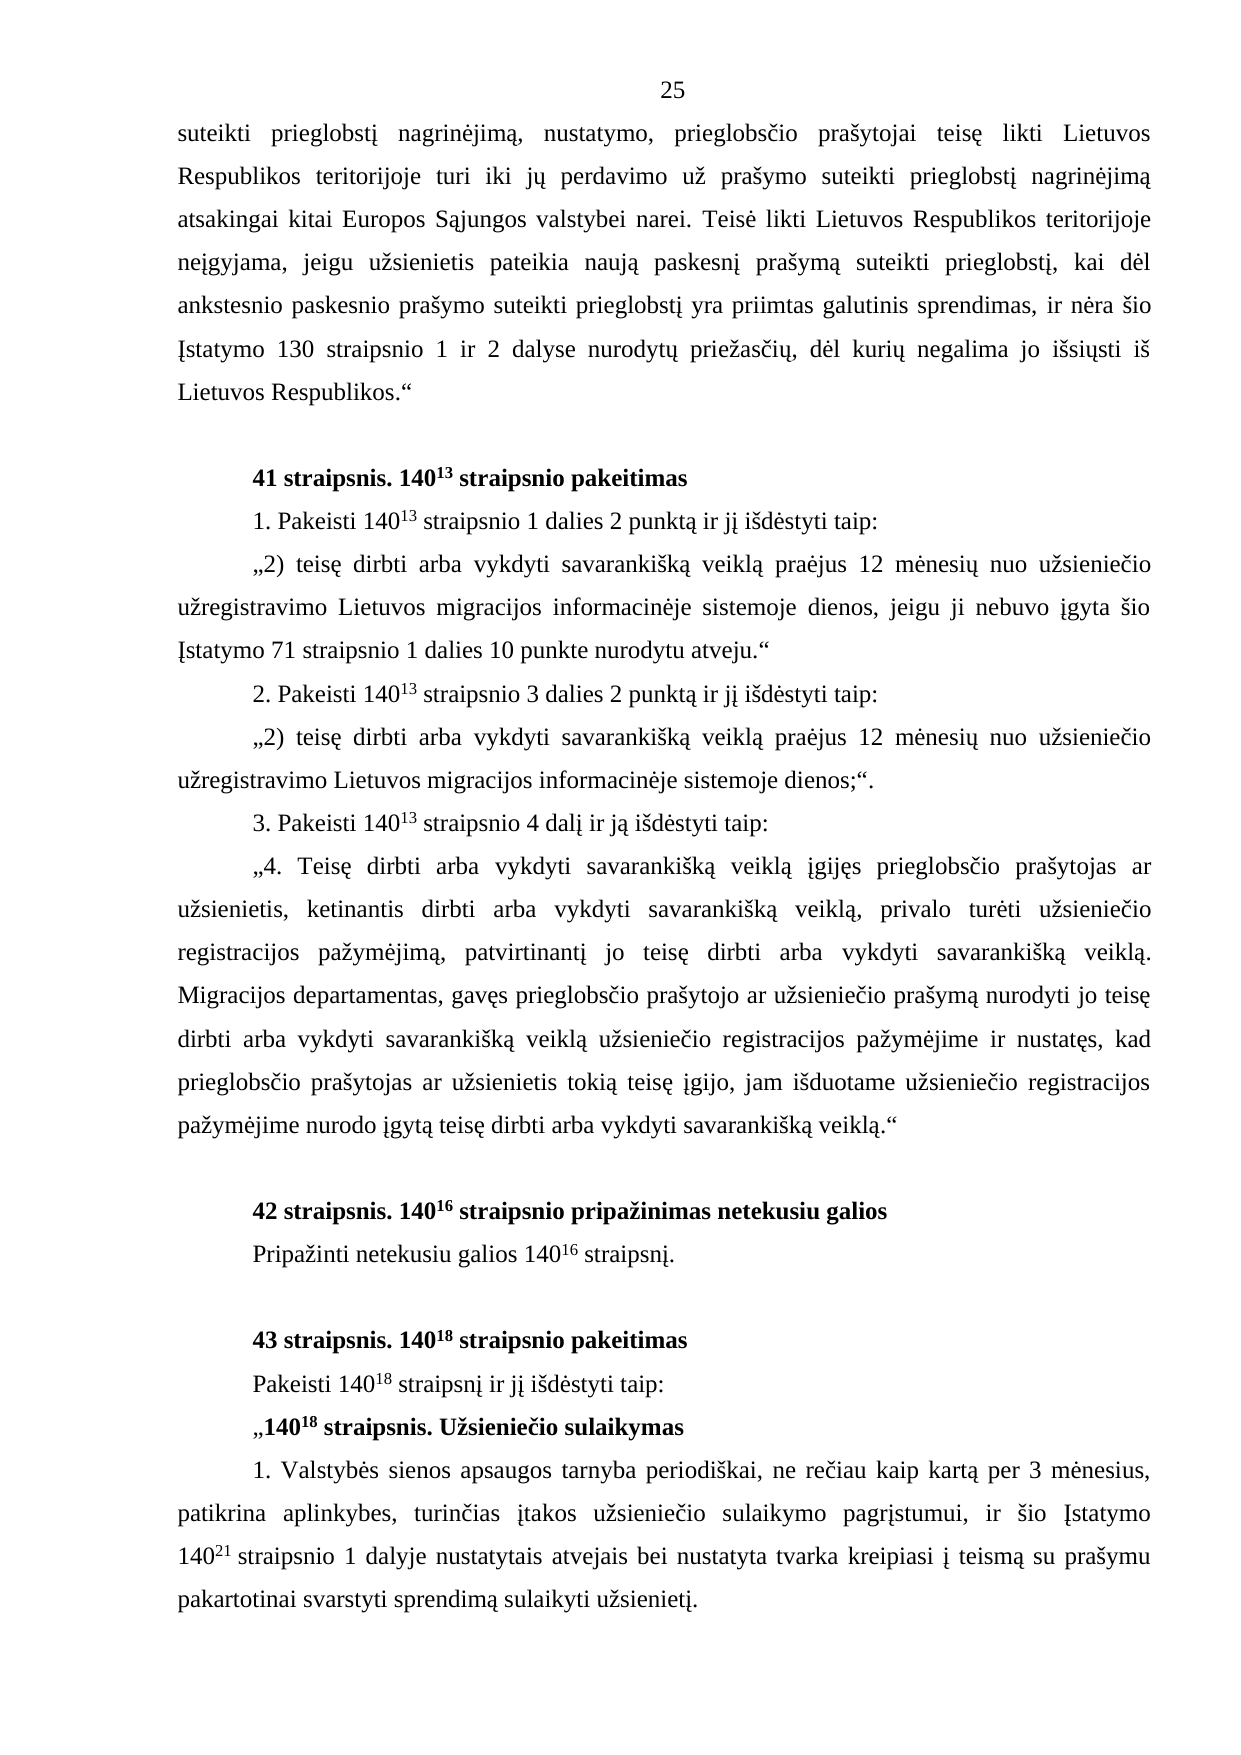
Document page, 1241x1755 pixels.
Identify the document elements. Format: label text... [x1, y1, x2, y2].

text 41 straipsnis. 14013 straipsnio pakeitimas [177, 463, 1152, 492]
text „2) teisę dirbti arba vykdyti savarankišką veiklą praėjus 12 mėnesių nuo užsieniečio užregistravimo Lietuvos migracijos informacinėje sistemoje dienos;“. [177, 722, 1152, 794]
text 42 straipsnis. 14016 straipsnio pripažinimas netekusiu galios [177, 1196, 1152, 1225]
text 1. Pakeisti 14013 straipsnio 1 dalies 2 punktą ir jį išdėstyti taip: [177, 506, 1152, 535]
text „14018 straipsnis. Užsieniečio sulaikymas [177, 1412, 1152, 1441]
text 3. Pakeisti 14013 straipsnio 4 dalį ir ją išdėstyti taip: [177, 808, 1152, 837]
text „2) teisę dirbti arba vykdyti savarankišką veiklą praėjus 12 mėnesių nuo užsieniečio užregistravimo Lietuvos migracijos informacinėje sistemoje dienos, jeigu ji nebuvo įgyta šio Įstatymo 71 straipsnio 1 dalies 10 punkte nurodytu atveju.“ [177, 549, 1152, 664]
text suteikti prieglobstį nagrinėjimą, nustatymo, prieglobsčio prašytojai teisę likti Lietuvos Respublikos teritorijoje turi iki jų perdavimo už prašymo suteikti prieglobstį nagrinėjimą atsakingai kitai Europos Sąjungos valstybei narei. Teisė likti Lietuvos Respublikos teritorijoje neįgyjama, jeigu užsienietis pateikia naują paskesnį prašymą suteikti prieglobstį, kai dėl ankstesnio paskesnio prašymo suteikti prieglobstį yra priimtas galutinis sprendimas, ir nėra šio Įstatymo 130 straipsnio 1 ir 2 dalyse nurodytų priežasčių, dėl kurių negalima jo išsiųsti iš Lietuvos Respublikos.“ [177, 118, 1152, 406]
text 2. Pakeisti 14013 straipsnio 3 dalies 2 punktą ir jį išdėstyti taip: [177, 679, 1152, 707]
text „4. Teisę dirbti arba vykdyti savarankišką veiklą įgijęs prieglobsčio prašytojas ar užsienietis, ketinantis dirbti arba vykdyti savarankišką veiklą, privalo turėti užsieniečio registracijos pažymėjimą, patvirtinantį jo teisę dirbti arba vykdyti savarankišką veiklą. Migracijos departamentas, gavęs prieglobsčio prašytojo ar užsieniečio prašymą nurodyti jo teisę dirbti arba vykdyti savarankišką veiklą užsieniečio registracijos pažymėjime ir nustatęs, kad prieglobsčio prašytojas ar užsienietis tokią teisę įgijo, jam išduotame užsieniečio registracijos pažymėjime nurodo įgytą teisę dirbti arba vykdyti savarankišką veiklą.“ [177, 851, 1152, 1139]
text Pripažinti netekusiu galios 14016 straipsnį. [177, 1239, 1152, 1268]
text Pakeisti 14018 straipsnį ir jį išdėstyti taip: [177, 1369, 1152, 1397]
text 1. Valstybės sienos apsaugos tarnyba periodiškai, ne rečiau kaip kartą per 3 mėnesius, patikrina aplinkybes, turinčias įtakos užsieniečio sulaikymo pagrįstumui, ir šio Įstatymo 14021 straipsnio 1 dalyje nustatytais atvejais bei nustatyta tvarka kreipiasi į teismą su prašymu pakartotinai svarstyti sprendimą sulaikyti užsienietį. [177, 1455, 1152, 1613]
text 43 straipsnis. 14018 straipsnio pakeitimas [177, 1326, 1152, 1354]
